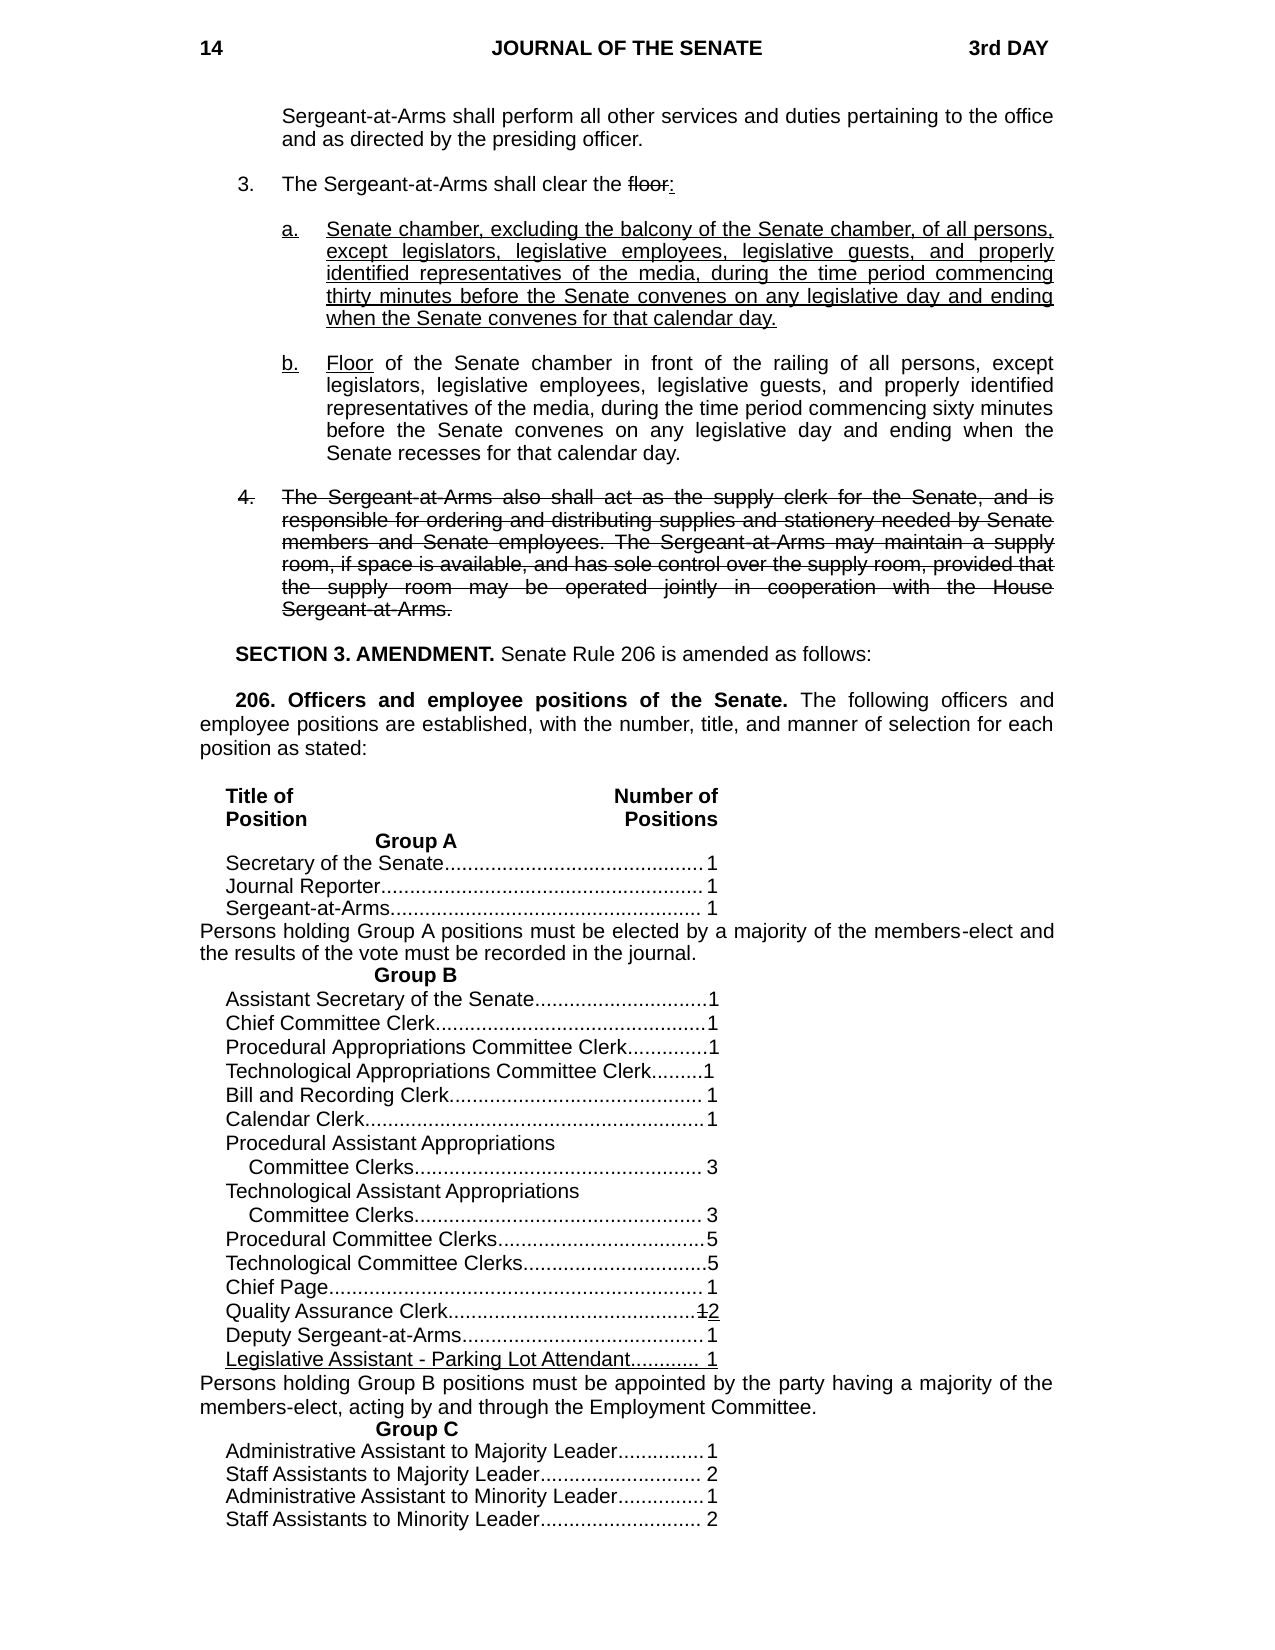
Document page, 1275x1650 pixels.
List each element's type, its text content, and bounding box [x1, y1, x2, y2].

text Quality Assurance Clerk........................................... 12 [199, 1299, 1054, 1323]
text Bill and Recording Clerk............................................ 1 [199, 1083, 1054, 1107]
text Group B [199, 965, 1054, 987]
text Chief Committee Clerk............................................... 1 [199, 1011, 1054, 1035]
text Staff Assistants to Minority Leader............................ 2 [199, 1508, 1054, 1531]
text Procedural Appropriations Committee Clerk.............. 1 [199, 1035, 1054, 1059]
text a. Senate chamber, excluding the balcony of the Senate chamber, of all persons, except legislators, legislative employees, legislative guests, and properly identified representatives of the media, during the time period commencing thirty minutes before the Senate convenes on any legislative day and ending when the Senate convenes for that calendar day. [199, 218, 1054, 330]
text Assistant Secretary of the Senate.............................. 1 [199, 987, 1054, 1011]
text Technological Assistant Appropriations [199, 1179, 1054, 1203]
text Secretary of the Senate............................................. 1 [199, 853, 1054, 875]
text Title of Number of [225, 784, 1054, 808]
subtitle Page 14 [9, 9, 109, 33]
text Staff Assistants to Majority Leader............................ 2 [199, 1463, 1054, 1486]
text Journal Reporter........................................................ 1 [199, 875, 1054, 898]
text 4. The Sergeant‑at‑Arms also shall act as the supply clerk for the Senate, and is responsible for ordering and distributing supplies and stationery needed by Senate members and Senate employees. The Sergeant‑at‑Arms may maintain a supply room, if space is available, and has sole control over the supply room, provided that the supply room may be operated jointly in cooperation with the House Sergeant‑at‑Arms. [199, 487, 1054, 621]
text Calendar Clerk........................................................... 1 [199, 1107, 1054, 1131]
text 3. The Sergeant‑at‑Arms shall clear the floor: [199, 173, 1054, 196]
text 206. Officers and employee positions of the Senate. The following officers and employee positions are established, with the number, title, and manner of selection for each position as stated: [199, 688, 1054, 760]
text Procedural Committee Clerks.................................... 5 [199, 1227, 1054, 1251]
text Position Positions [225, 808, 1054, 831]
text Persons holding Group A positions must be elected by a majority of the members‑elect and the results of the vote must be recorded in the journal. [199, 920, 1054, 965]
text b. Floor of the Senate chamber in front of the railing of all persons, except legislators, legislative employees, legislative guests, and properly identified representatives of the media, during the time period commencing sixty minutes before the Senate convenes on any legislative day and ending when the Senate recesses for that calendar day. [199, 352, 1054, 464]
text Chief Page................................................................. 1 [199, 1275, 1054, 1299]
text Committee Clerks.................................................. 3 [199, 1155, 1054, 1179]
text Committee Clerks.................................................. 3 [199, 1203, 1054, 1227]
text Group A [199, 831, 1054, 853]
text Procedural Assistant Appropriations [199, 1131, 1054, 1155]
text SECTION 3. AMENDMENT. Senate Rule 206 is amended as follows: [199, 643, 1054, 666]
text Administrative Assistant to Majority Leader............... 1 [199, 1441, 1054, 1463]
text Sergeant‑at‑Arms...................................................... 1 [199, 898, 1054, 920]
text Administrative Assistant to Minority Leader............... 1 [199, 1486, 1054, 1508]
text Sergeant‑at‑Arms shall perform all other services and duties pertaining to the office and as directed by the presiding officer. [199, 106, 1054, 151]
text Group C [199, 1418, 1054, 1441]
text Technological Committee Clerks................................5 [199, 1251, 1054, 1275]
text Legislative Assistant - Parking Lot Attendant............ 1 [199, 1347, 1054, 1371]
text Technological Appropriations Committee Clerk.........1 [199, 1059, 1054, 1083]
text Deputy Sergeant‑at‑Arms.......................................... 1 [199, 1323, 1054, 1347]
text Persons holding Group B positions must be appointed by the party having a majority of the members‑elect, acting by and through the Employment Committee. [199, 1371, 1054, 1418]
